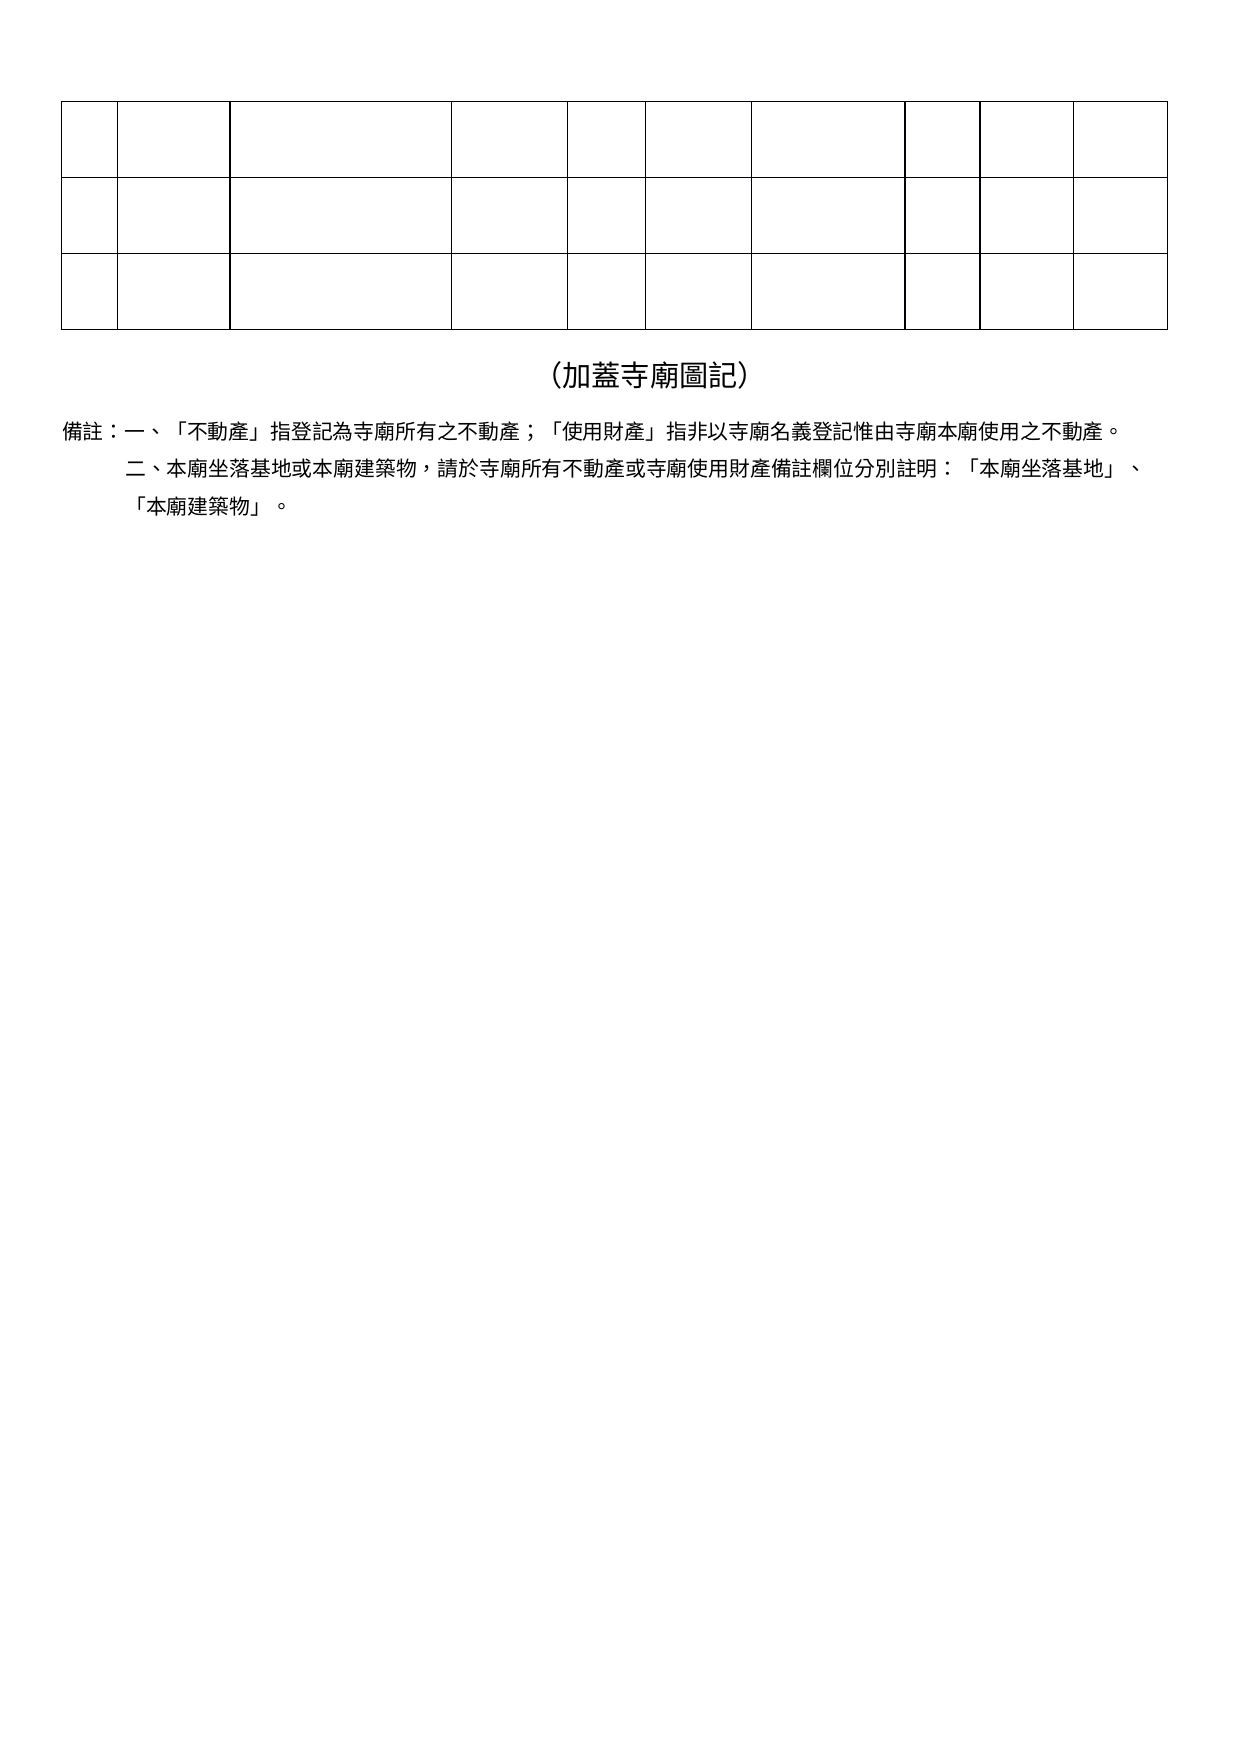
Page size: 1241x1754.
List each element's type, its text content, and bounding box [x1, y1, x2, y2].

table_cell [646, 254, 751, 329]
table_cell [981, 102, 1073, 177]
table_cell [231, 254, 451, 329]
text 備註：一、「不動產」指登記為寺廟所有之不動產；「使用財產」指非以寺廟名義登記惟由寺廟本廟使用之不動產。 [62, 405, 1240, 442]
table_cell [452, 254, 567, 329]
table_cell [231, 102, 451, 177]
table_cell [752, 178, 904, 253]
table_cell [646, 102, 751, 177]
table_cell [1074, 178, 1167, 253]
table_cell [752, 254, 904, 329]
table_cell [906, 102, 979, 177]
table_cell [62, 254, 117, 329]
text 「本廟建築物」。 [125, 480, 1240, 517]
table_cell [981, 178, 1073, 253]
table_cell [646, 178, 751, 253]
table_cell [1074, 102, 1167, 177]
table_cell [568, 178, 645, 253]
table_cell [231, 178, 451, 253]
table_cell [568, 102, 645, 177]
table_cell [62, 178, 117, 253]
table_cell [452, 102, 567, 177]
table_cell [568, 254, 645, 329]
table_cell [906, 178, 979, 253]
table_cell [118, 254, 229, 329]
table_cell [752, 102, 904, 177]
table_cell [452, 178, 567, 253]
table_cell [62, 102, 117, 177]
table_cell [981, 254, 1073, 329]
table_cell [1074, 254, 1167, 329]
table_cell [118, 102, 229, 177]
table_cell [906, 254, 979, 329]
text （加蓋寺廟圖記） [118, 330, 1181, 405]
text 二、本廟坐落基地或本廟建築物，請於寺廟所有不動產或寺廟使用財產備註欄位分別註明：「本廟坐落基地」、 [125, 442, 1240, 480]
table_cell [118, 178, 229, 253]
